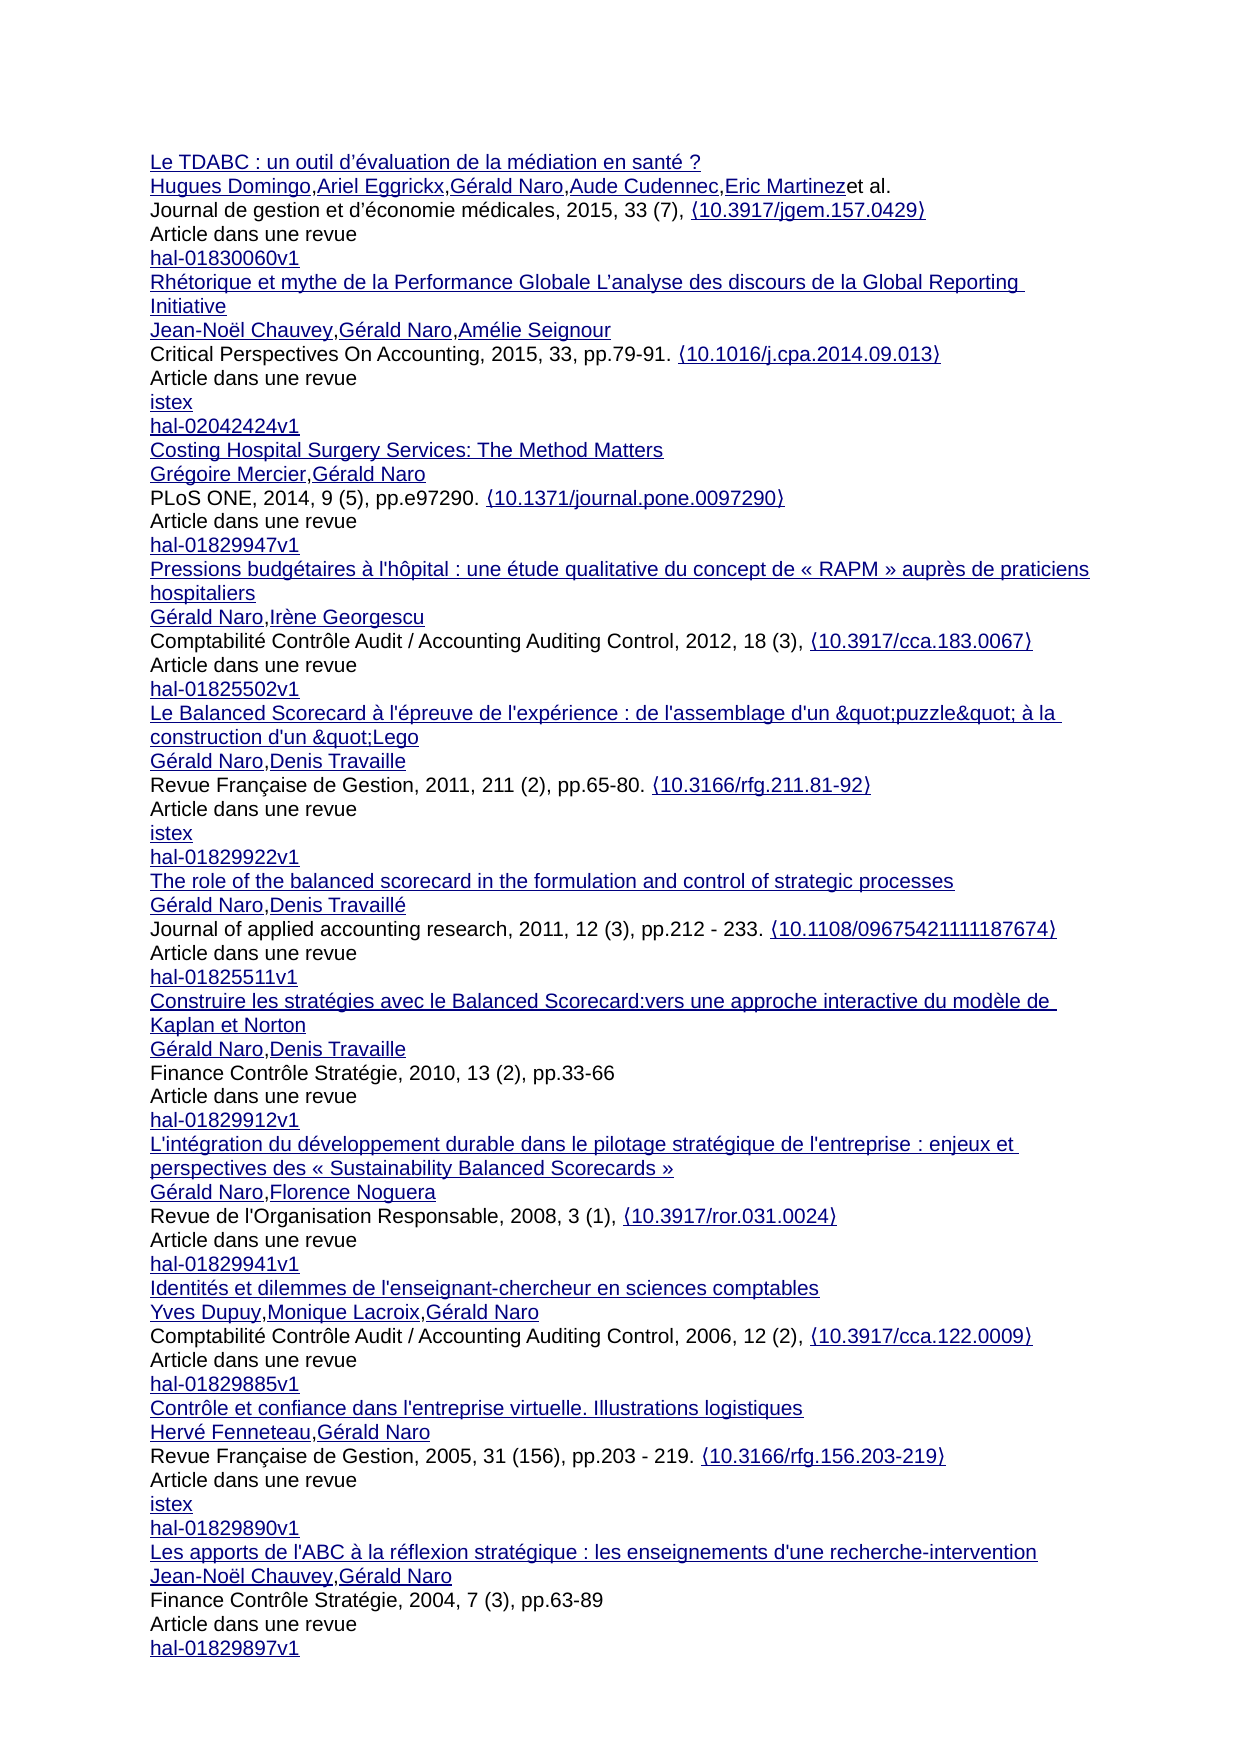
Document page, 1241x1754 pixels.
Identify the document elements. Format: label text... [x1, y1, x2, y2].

table_cell The role of the balanced scorecard in the formulation and control of strategic processes Gérald Naro,Denis Travaillé Journal of applied accounting research, 2011, 12 (3), pp.212 - 233. ⟨10.1108/09675421111187674⟩ Article dans une revue hal-01825511v1 [150, 869, 1090, 988]
table_cell Le Balanced Scorecard à l'épreuve de l'expérience : de l'assemblage d'un &quot;puzzle&quot; à la construction d'un &quot;Lego Gérald Naro,Denis Travaille Revue Française de Gestion, 2011, 211 (2), pp.65-80. ⟨10.3166/rfg.211.81-92⟩ Article dans une revue istex hal-01829922v1 [150, 701, 1090, 869]
table_cell hospitaliers Gérald Naro,Irène Georgescu Comptabilité Contrôle Audit / Accounting Auditing Control, 2012, 18 (3), ⟨10.3917/cca.183.0067⟩ Article dans une revue hal-01825502v1 [150, 579, 1090, 701]
table_cell Construire les stratégies avec le Balanced Scorecard:vers une approche interactive du modèle de Kaplan et Norton Gérald Naro,Denis Travaille Finance Contrôle Stratégie, 2010, 13 (2), pp.33-66 Article dans une revue hal-01829912v1 [150, 989, 1090, 1132]
table_cell Rhétorique et mythe de la Performance Globale L’analyse des discours de la Global Reporting Initiative Jean-Noël Chauvey,Gérald Naro,Amélie Seignour Critical Perspectives On Accounting, 2015, 33, pp.79-91. ⟨10.1016/j.cpa.2014.09.013⟩ Article dans une revue istex hal-02042424v1 [150, 270, 1090, 437]
table_cell Le TDABC : un outil d’évaluation de la médiation en santé ? Hugues Domingo,Ariel Eggrickx,Gérald Naro,Aude Cudennec,Eric Martinezet al. Journal de gestion et d’économie médicales, 2015, 33 (7), ⟨10.3917/jgem.157.0429⟩ Article dans une revue hal-01830060v1 [150, 150, 1090, 270]
table_cell Les apports de l'ABC à la réflexion stratégique : les enseignements d'une recherche-intervention Jean-Noël Chauvey,Gérald Naro Finance Contrôle Stratégie, 2004, 7 (3), pp.63-89 Article dans une revue hal-01829897v1 [150, 1540, 1090, 1659]
table_cell Pressions budgétaires à l'hôpital : une étude qualitative du concept de « RAPM » auprès de praticiens [150, 557, 1090, 578]
table_cell L'intégration du développement durable dans le pilotage stratégique de l'entreprise : enjeux et perspectives des « Sustainability Balanced Scorecards » Gérald Naro,Florence Noguera Revue de l'Organisation Responsable, 2008, 3 (1), ⟨10.3917/ror.031.0024⟩ Article dans une revue hal-01829941v1 [150, 1132, 1090, 1276]
table_cell Identités et dilemmes de l'enseignant-chercheur en sciences comptables Yves Dupuy,Monique Lacroix,Gérald Naro Comptabilité Contrôle Audit / Accounting Auditing Control, 2006, 12 (2), ⟨10.3917/cca.122.0009⟩ Article dans une revue hal-01829885v1 [150, 1276, 1090, 1396]
table_cell Contrôle et confiance dans l'entreprise virtuelle. Illustrations logistiques Hervé Fenneteau,Gérald Naro Revue Française de Gestion, 2005, 31 (156), pp.203 - 219. ⟨10.3166/rfg.156.203-219⟩ Article dans une revue istex hal-01829890v1 [150, 1396, 1090, 1539]
table_cell Costing Hospital Surgery Services: The Method Matters Grégoire Mercier,Gérald Naro PLoS ONE, 2014, 9 (5), pp.e97290. ⟨10.1371/journal.pone.0097290⟩ Article dans une revue hal-01829947v1 [150, 438, 1090, 557]
